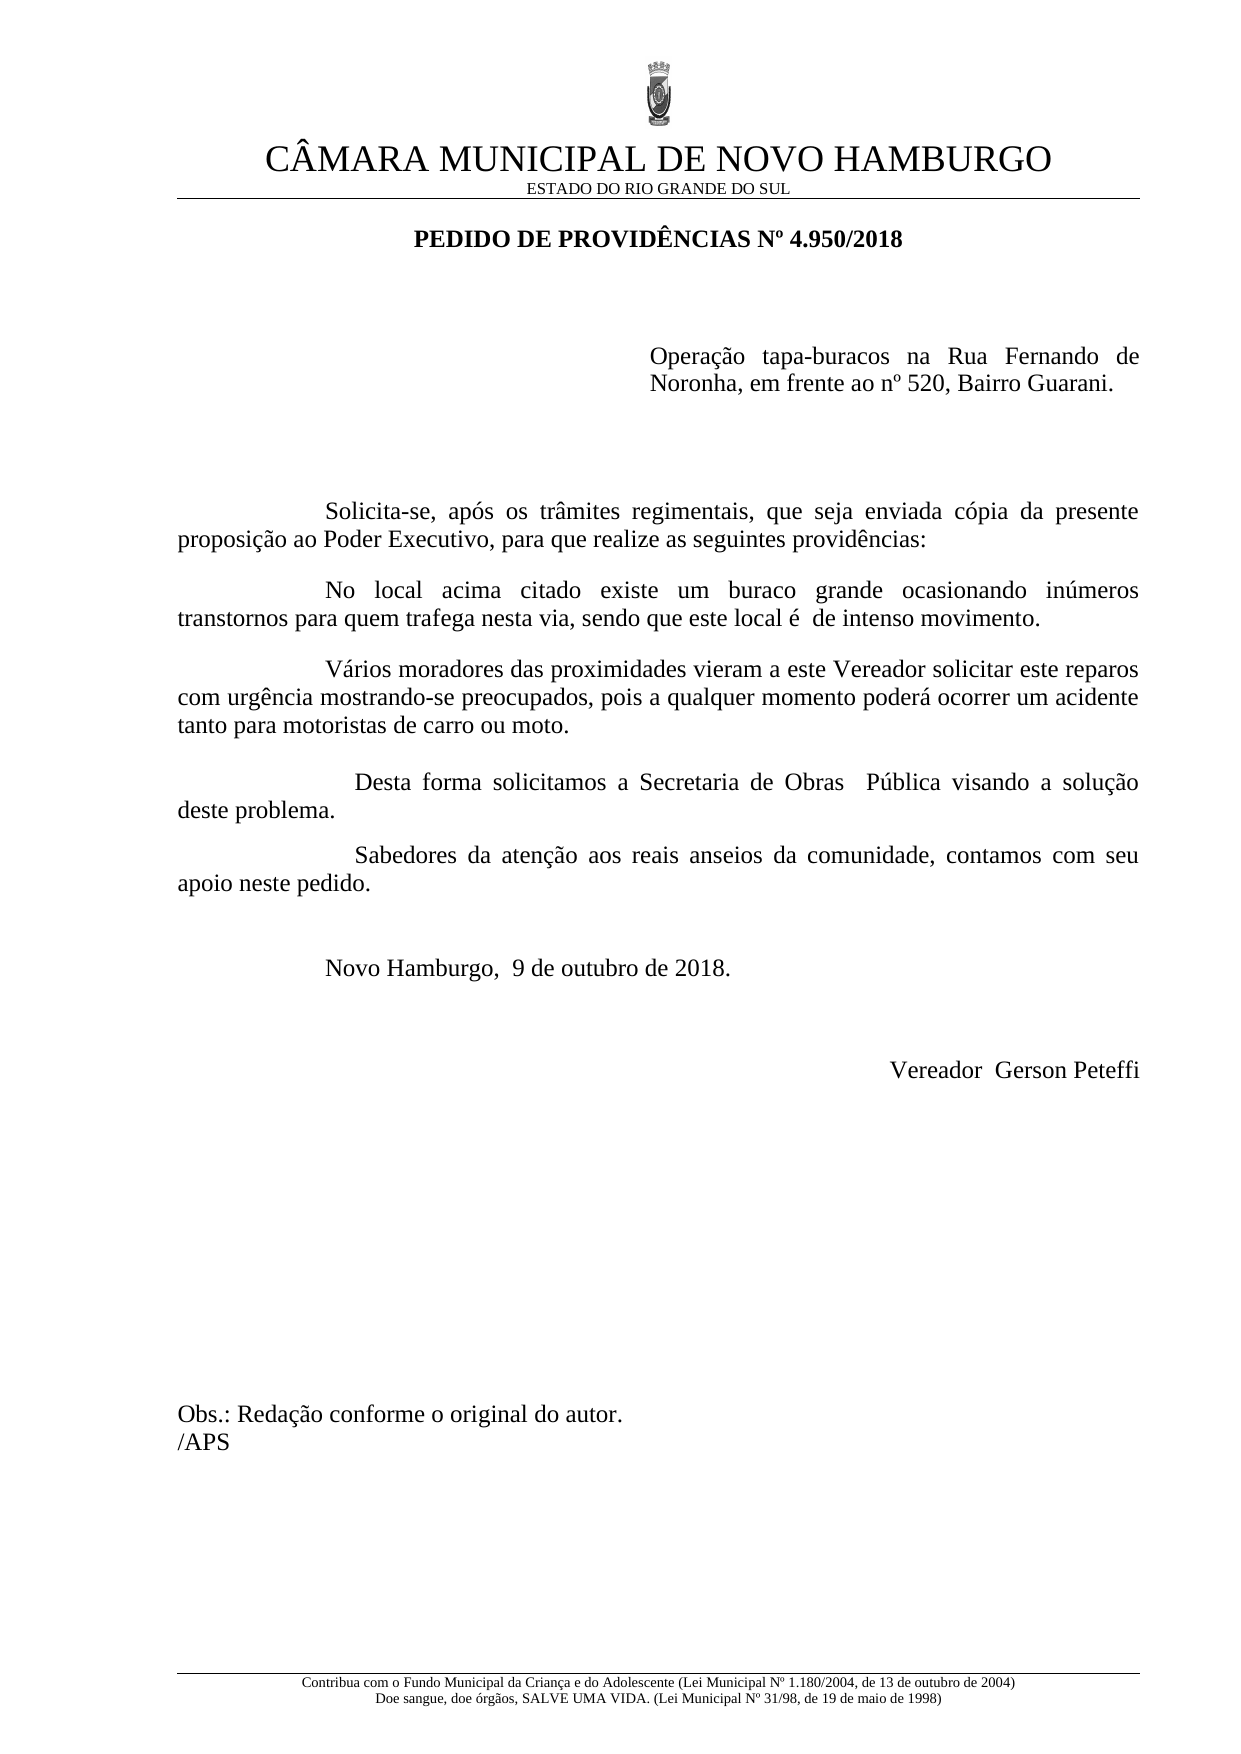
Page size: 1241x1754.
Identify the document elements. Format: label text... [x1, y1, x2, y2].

text Desta forma solicitamos a Secretaria de Obras Pública visando a solução deste problema. [177, 768, 1140, 823]
text /APS [177, 1428, 1140, 1456]
text PEDIDO DE PROVIDÊNCIAS Nº 4.950/2018 [177, 226, 1140, 253]
text Vereador Gerson Peteffi [177, 1056, 1140, 1084]
text Vários moradores das proximidades vieram a este Vereador solicitar este reparos com urgência mostrando-se preocupados, pois a qualquer momento poderá ocorrer um acidente tanto para motoristas de carro ou moto. [177, 655, 1140, 738]
text Sabedores da atenção aos reais anseios da comunidade, contamos com seu apoio neste pedido. [177, 841, 1140, 897]
text Novo Hamburgo, 9 de outubro de 2018. [177, 954, 1140, 981]
text Solicita-se, após os trâmites regimentais, que seja enviada cópia da presente proposição ao Poder Executivo, para que realize as seguintes providências: [177, 497, 1140, 553]
text Obs.: Redação conforme o original do autor. [177, 1401, 1140, 1428]
text Operação tapa-buracos na Rua Fernando de Noronha, em frente ao nº 520, Bairro Guarani. [649, 342, 1140, 397]
text No local acima citado existe um buraco grande ocasionando inúmeros transtornos para quem trafega nesta via, sendo que este local é de intenso movimento. [177, 576, 1140, 632]
